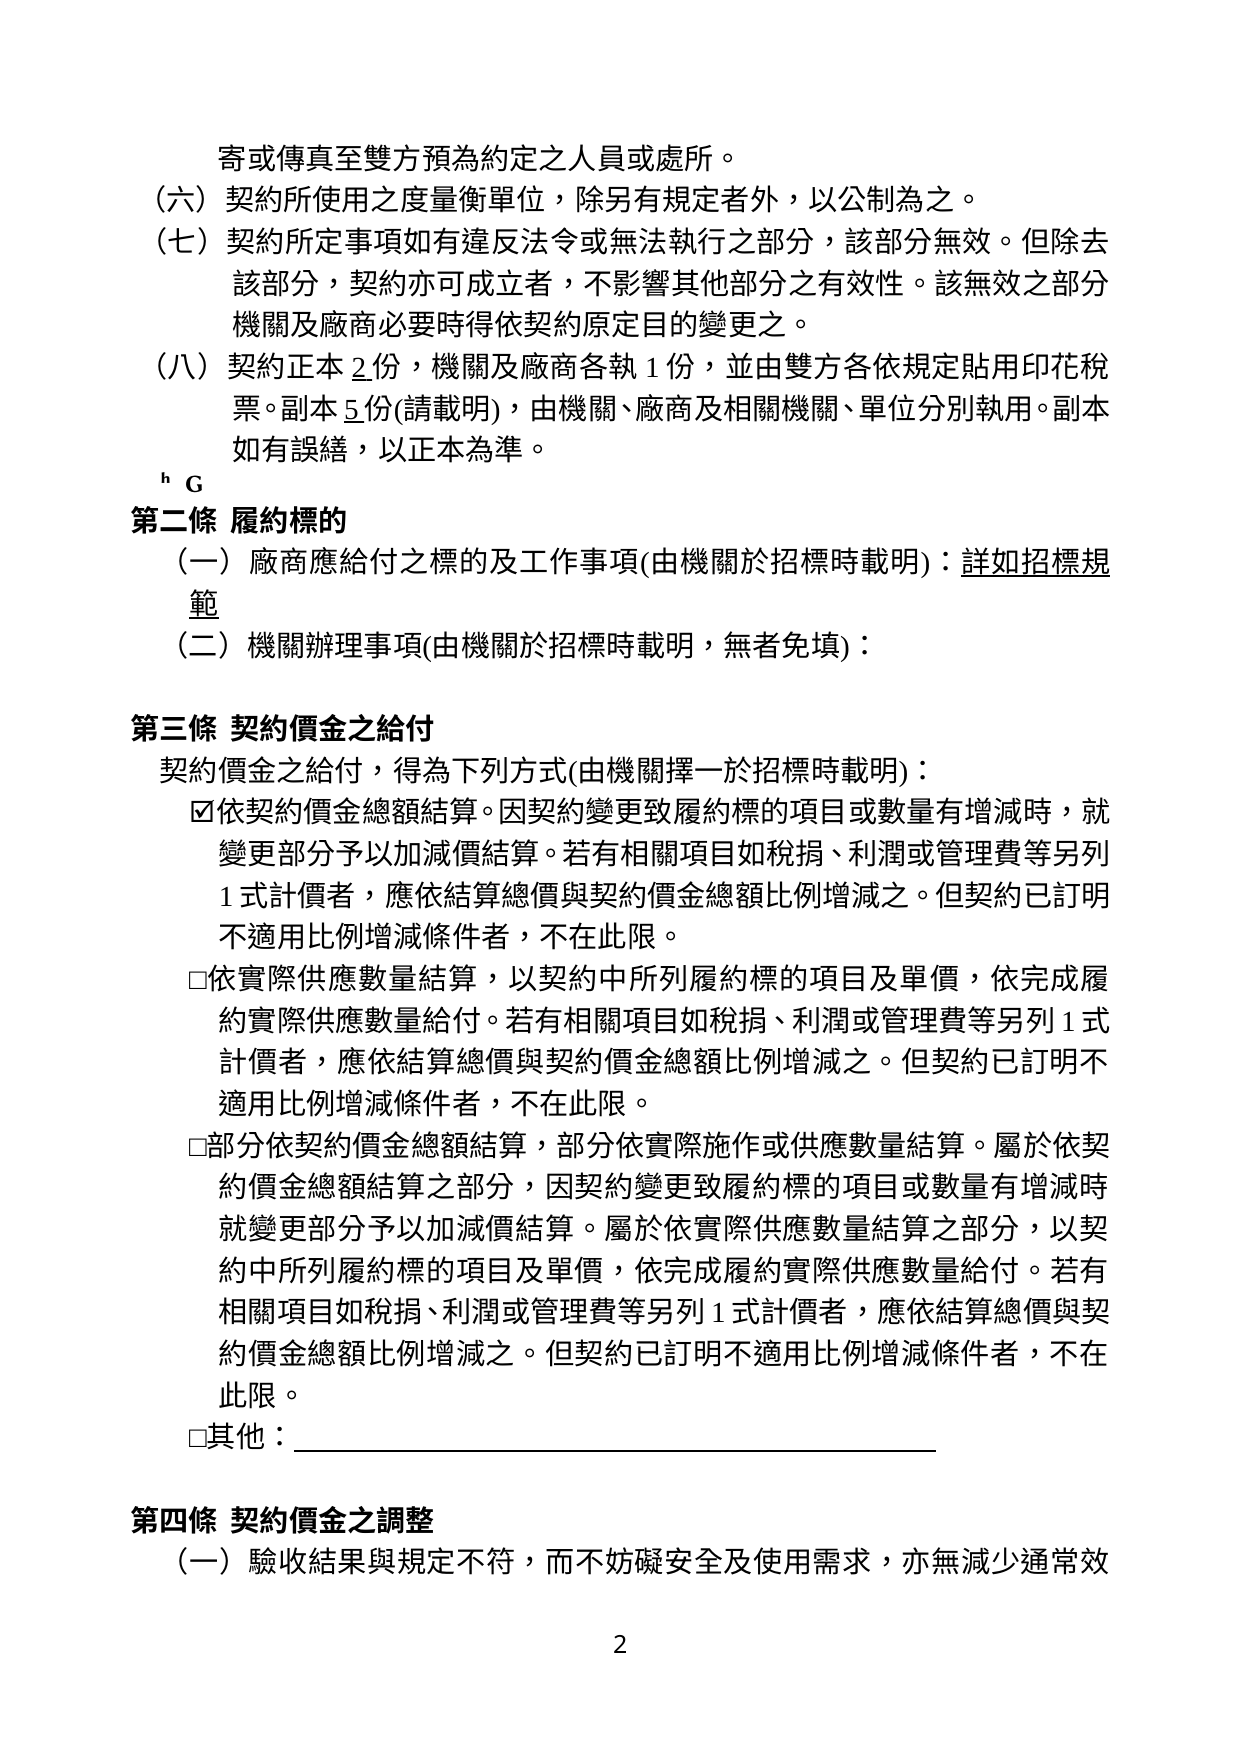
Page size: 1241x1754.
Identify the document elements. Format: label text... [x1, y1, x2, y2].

text （七）契約所定事項如有違反法令或無法執行之部分，該部分無效。但除去該部分，契約亦可成立者，不影響其他部分之有效性。該無效之部分，機關及廠商必要時得依契約原定目的變更之。 [130, 219, 1110, 344]
text （一）廠商應給付之標的及工作事項(由機關於招標時載明)：詳如招標規範 [159, 539, 1110, 623]
text □其他： [189, 1414, 1110, 1456]
text （六）契約所使用之度量衡單位，除另有規定者外，以公制為之。 [130, 177, 1110, 219]
text 第四條 契約價金之調整 [130, 1498, 1110, 1539]
text □依實際供應數量結算，以契約中所列履約標的項目及單價，依完成履約實際供應數量給付。若有相關項目如稅捐、利潤或管理費等另列1式計價者，應依結算總價與契約價金總額比例增減之。但契約已訂明不適用比例增減條件者，不在此限。 [189, 956, 1110, 1123]
text 依契約價金總額結算。因契約變更致履約標的項目或數量有增減時，就變更部分予以加減價結算。若有相關項目如稅捐、利潤或管理費等另列1式計價者，應依結算總價與契約價金總額比例增減之。但契約已訂明不適用比例增減條件者，不在此限。 [189, 789, 1110, 956]
text 第三條 契約價金之給付 [130, 706, 1110, 748]
text 寄或傳真至雙方預為約定之人員或處所。 [188, 136, 1110, 177]
text □部分依契約價金總額結算，部分依實際施作或供應數量結算。屬於依契約價金總額結算之部分，因契約變更致履約標的項目或數量有增減時，就變更部分予以加減價結算。屬於依實際供應數量結算之部分，以契約中所列履約標的項目及單價，依完成履約實際供應數量給付。若有相關項目如稅捐、利潤或管理費等另列1式計價者，應依結算總價與契約價金總額比例增減之。但契約已訂明不適用比例增減條件者，不在此限。 [189, 1123, 1110, 1414]
text 第二條 履約標的 [130, 498, 1110, 539]
text （二）機關辦理事項(由機關於招標時載明，無者免填)： [159, 623, 1110, 664]
text （一）驗收結果與規定不符，而不妨礙安全及使用需求，亦無減少通常效 [159, 1539, 1110, 1581]
text  [159, 469, 1110, 498]
text （八）契約正本2份，機關及廠商各執1份，並由雙方各依規定貼用印花稅票。副本5份(請載明)，由機關、廠商及相關機關、單位分別執用。副本如有誤繕，以正本為準。 [130, 344, 1110, 469]
text 契約價金之給付，得為下列方式(由機關擇一於招標時載明)： [159, 748, 1110, 789]
